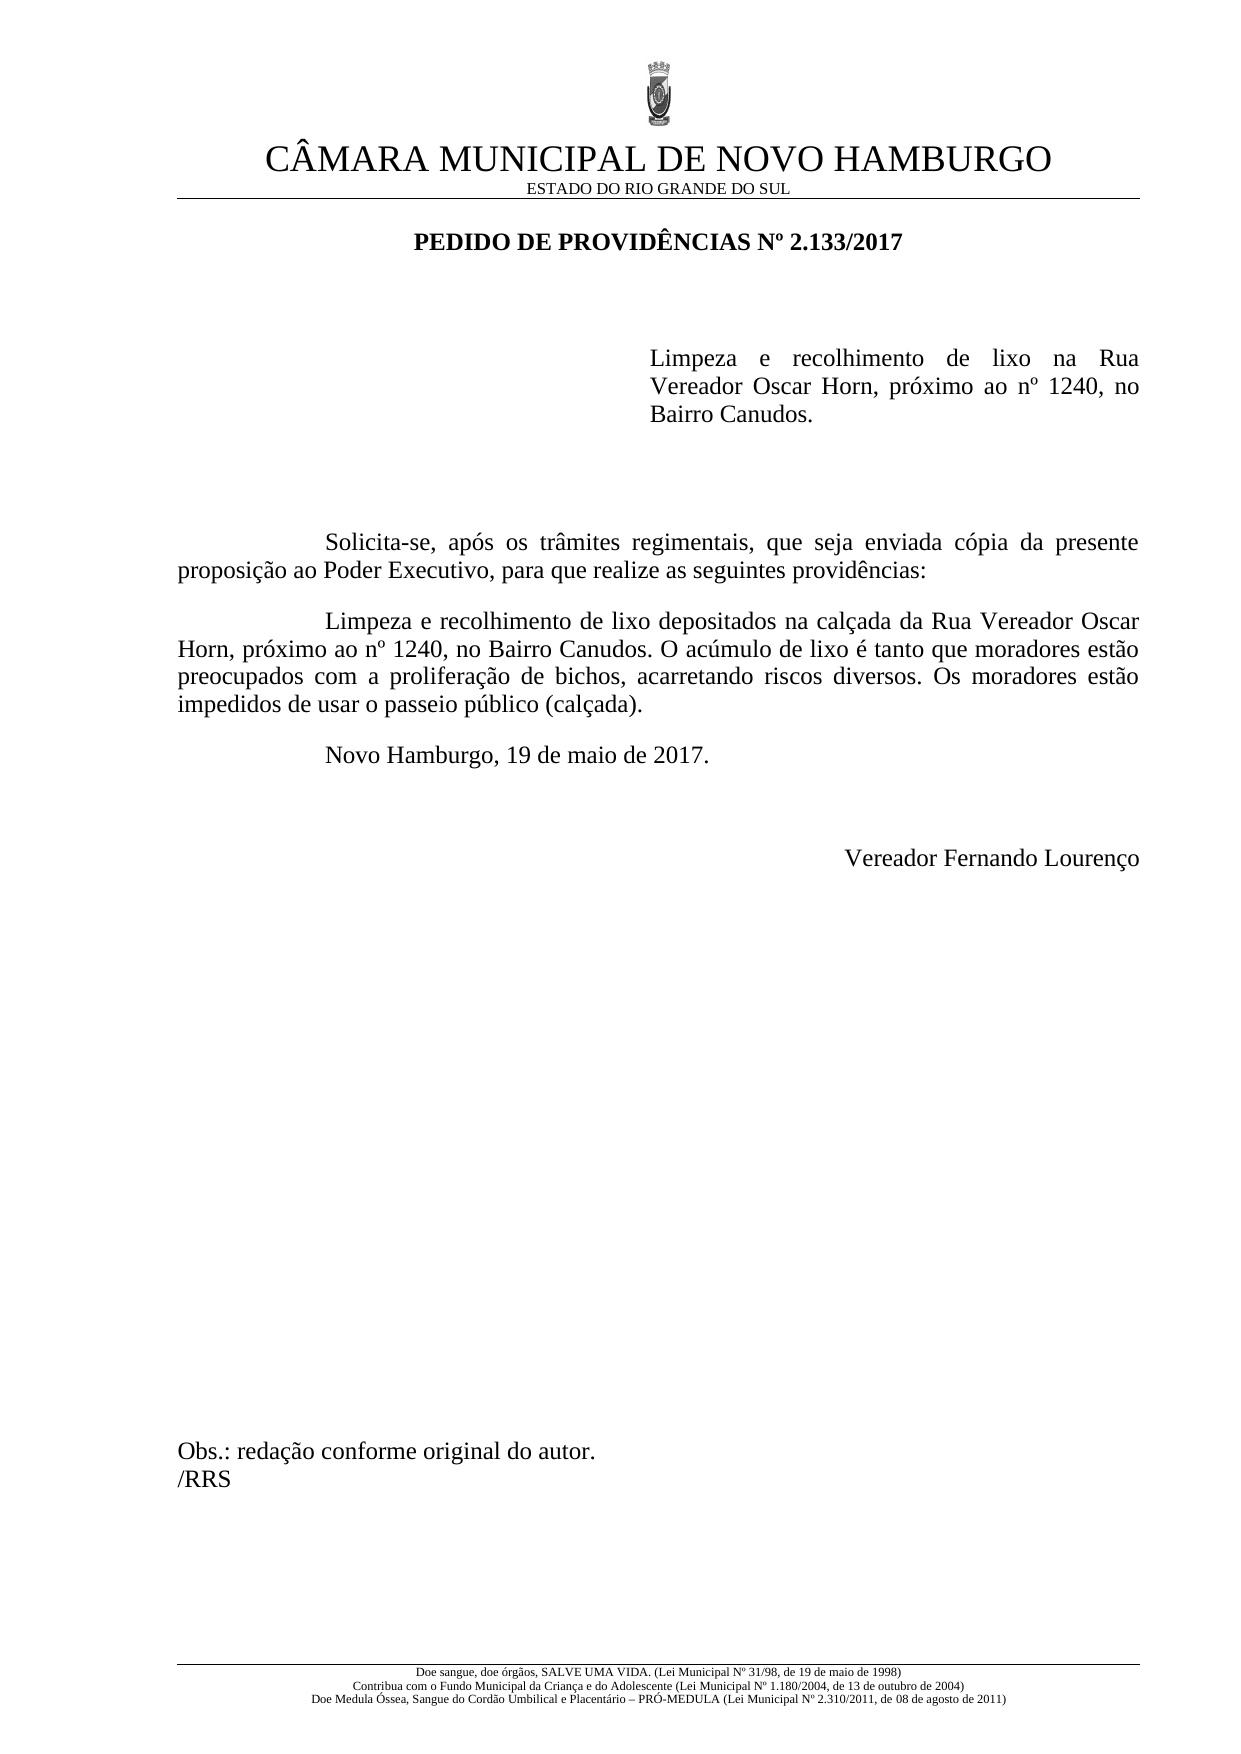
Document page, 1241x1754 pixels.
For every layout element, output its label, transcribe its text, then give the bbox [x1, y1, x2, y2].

text PEDIDO DE PROVIDÊNCIAS Nº 2.133/2017 [177, 228, 1140, 256]
text Limpeza e recolhimento de lixo na Rua Vereador Oscar Horn, próximo ao nº 1240, no Bairro Canudos. [649, 344, 1140, 428]
text Obs.: redação conforme original do autor. [177, 1437, 1140, 1465]
text Novo Hamburgo, 19 de maio de 2017. [177, 741, 1140, 769]
text /RRS [177, 1465, 1140, 1493]
text Vereador Fernando Lourenço [177, 844, 1140, 872]
text Limpeza e recolhimento de lixo depositados na calçada da Rua Vereador Oscar Horn, próximo ao nº 1240, no Bairro Canudos. O acúmulo de lixo é tanto que moradores estão preocupados com a proliferação de bichos, acarretando riscos diversos. Os moradores estão impedidos de usar o passeio público (calçada). [177, 607, 1140, 718]
text Solicita-se, após os trâmites regimentais, que seja enviada cópia da presente proposição ao Poder Executivo, para que realize as seguintes providências: [177, 528, 1140, 583]
